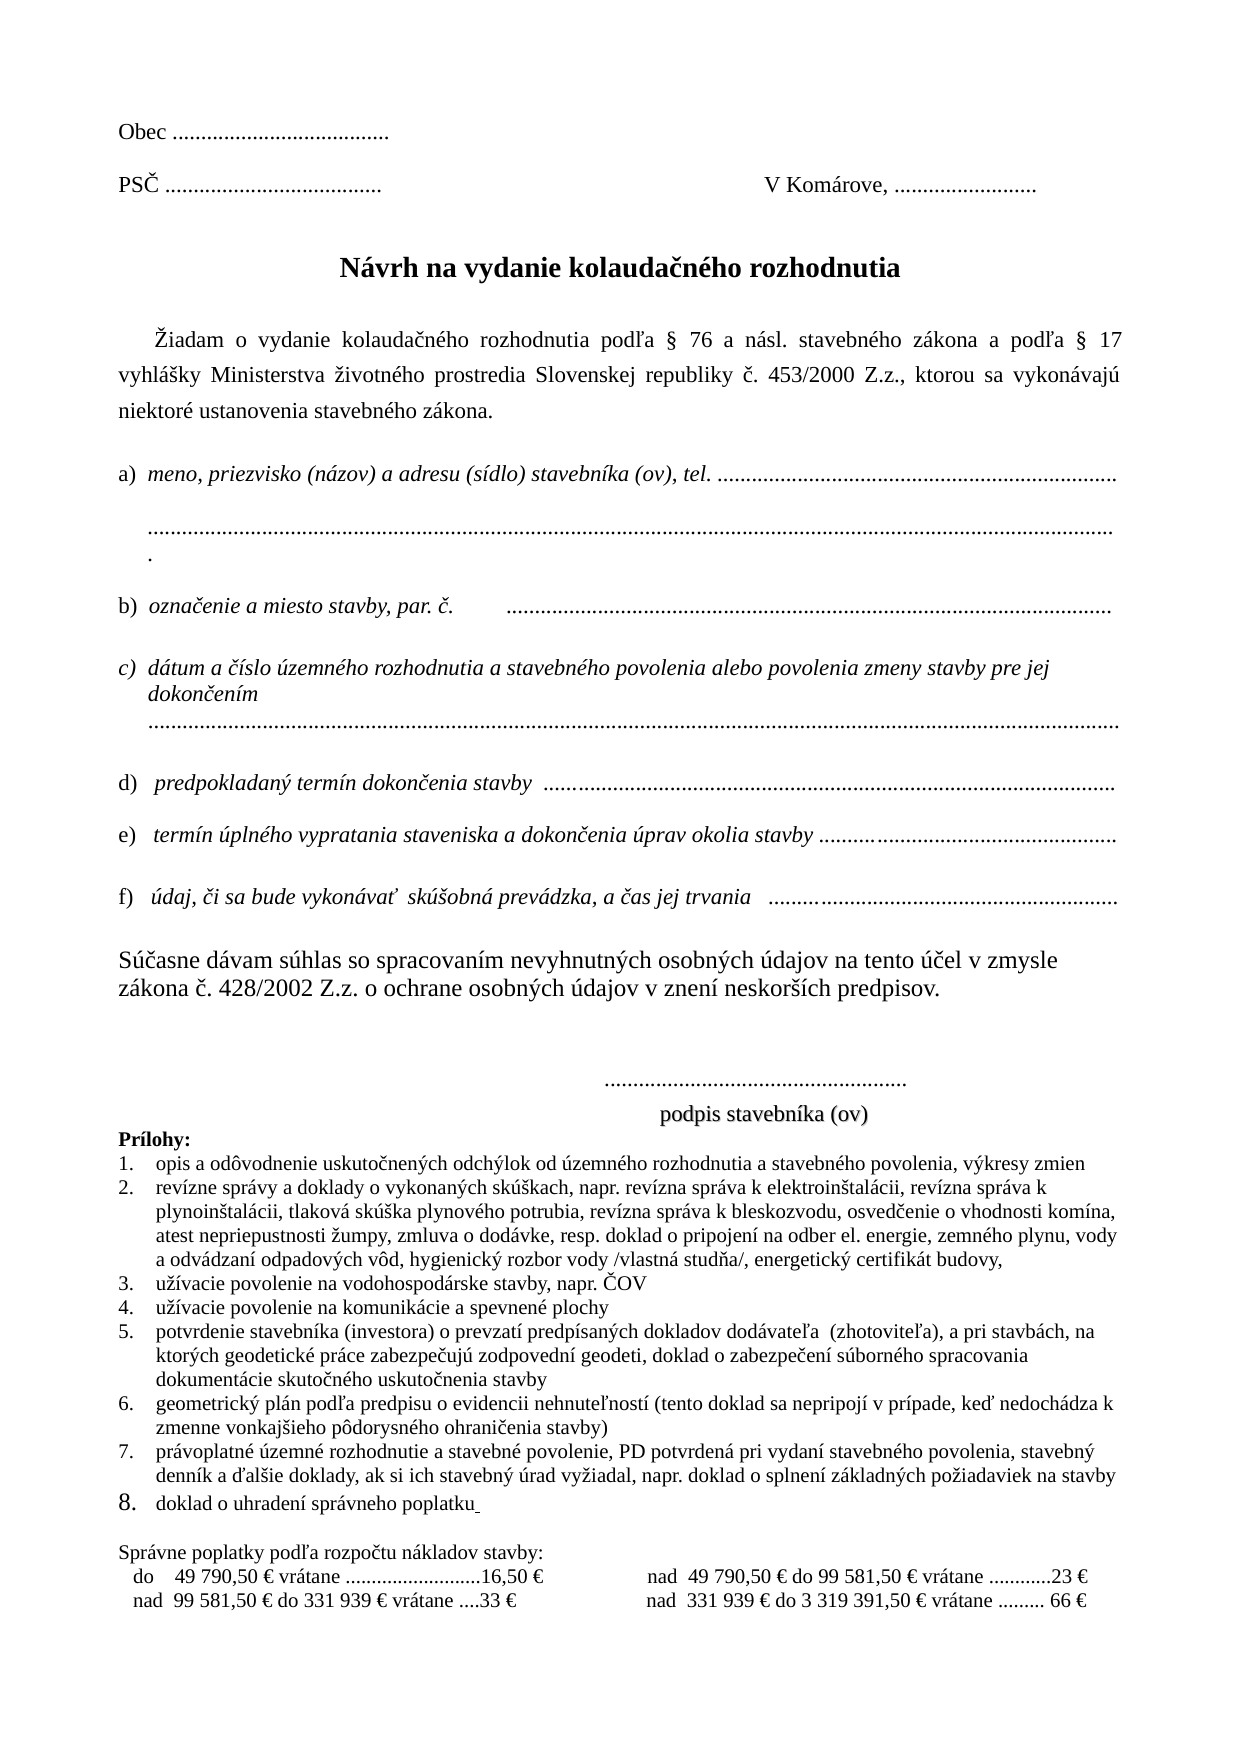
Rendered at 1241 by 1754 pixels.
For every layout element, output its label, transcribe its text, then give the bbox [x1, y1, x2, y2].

text Súčasne dávam súhlas so spracovaním nevyhnutných osobných údajov na tento účel v zmysle zákona č. 428/2002 Z.z. o ochrane osobných údajov v znení neskorších predpisov. [118, 945, 1122, 1002]
text .......................................................................................................................................................................... [148, 513, 1122, 566]
text PSČ ...................................... V Komárove, ......................... [118, 171, 1122, 197]
text Žiadam o vydanie kolaudačného rozhodnutia podľa § 76 a násl. stavebného zákona a podľa § 17 vyhlášky Ministerstva životného prostredia Slovenskej republiky č. 453/2000 Z.z., ktorou sa vykonávajú niektoré ustanovenia stavebného zákona. [118, 319, 1122, 425]
text .......................................................................................................................................................................... [148, 707, 1122, 733]
list užívacie povolenie na vodohospodárske stavby, napr. ČOV [118, 1271, 1122, 1295]
text e) termín úplného vypratania staveniska a dokončenia úprav okolia stavby .................................................... [118, 821, 1122, 848]
text do 49 790,50 € vrátane ..........................16,50 € nad 49 790,50 € do 99 581,50 € vrátane ............23 € nad 99 581,50 € do 331 939 € vrátane ....33 € nad 331 939 € do 3 319 391,50 € vrátane ......... 66 € [133, 1564, 1122, 1612]
text c) dátum a číslo územného rozhodnutia a stavebného povolenia alebo povolenia zmeny stavby pre jej dokončením [118, 654, 1122, 707]
list revízne správy a doklady o vykonaných skúškach, napr. revízna správa k elektroinštalácii, revízna správa k plynoinštalácii, tlaková skúška plynového potrubia, revízna správa k bleskozvodu, osvedčenie o vhodnosti komína, atest nepriepustnosti žumpy, zmluva o dodávke, resp. doklad o pripojení na odber el. energie, zemného plynu, vody a odvádzaní odpadových vôd, hygienický rozbor vody /vlastná studňa/, energetický certifikát budovy, [118, 1174, 1122, 1271]
list právoplatné územné rozhodnutie a stavebné povolenie, PD potvrdená pri vydaní stavebného povolenia, stavebný denník a ďalšie doklady, ak si ich stavebný úrad vyžiadal, napr. doklad o splnení základných požiadaviek na stavby [118, 1439, 1122, 1487]
text b) označenie a miesto stavby, par. č. .......................................................................................................... [118, 592, 1122, 619]
text ..................................................... [118, 1031, 1122, 1100]
text podpis stavebníka (ov) [659, 1100, 1122, 1126]
text a) meno, priezvisko (názov) a adresu (sídlo) stavebníka (ov), tel. ...................................................................... [118, 461, 1122, 487]
list potvrdenie stavebníka (investora) o prevzatí predpísaných dokladov dodávateľa (zhotoviteľa), a pri stavbách, na ktorých geodetické práce zabezpečujú zodpovední geodeti, doklad o zabezpečení súborného spracovania dokumentácie skutočného uskutočnenia stavby [118, 1319, 1122, 1391]
text d) predpokladaný termín dokončenia stavby .................................................................................................... [118, 768, 1122, 795]
text Prílohy: [118, 1126, 1122, 1151]
list doklad o uhradení správneho poplatku [118, 1487, 1122, 1516]
text Obec ...................................... [118, 118, 1122, 144]
text Správne poplatky podľa rozpočtu nákladov stavby: [118, 1540, 1122, 1564]
list opis a odôvodnenie uskutočnených odchýlok od územného rozhodnutia a stavebného povolenia, výkresy zmien [118, 1151, 1122, 1174]
list užívacie povolenie na komunikácie a spevnené plochy [118, 1295, 1122, 1319]
list geometrický plán podľa predpisu o evidencii nehnuteľností (tento doklad sa nepripojí v prípade, keď nedochádza k zmenne vonkajšieho pôdorysného ohraničenia stavby) [118, 1391, 1122, 1439]
text f) údaj, či sa bude vykonávať skúšobná prevádzka, a čas jej trvania ............................................................. [118, 883, 1122, 909]
text Návrh na vydanie kolaudačného rozhodnutia [118, 250, 1122, 283]
